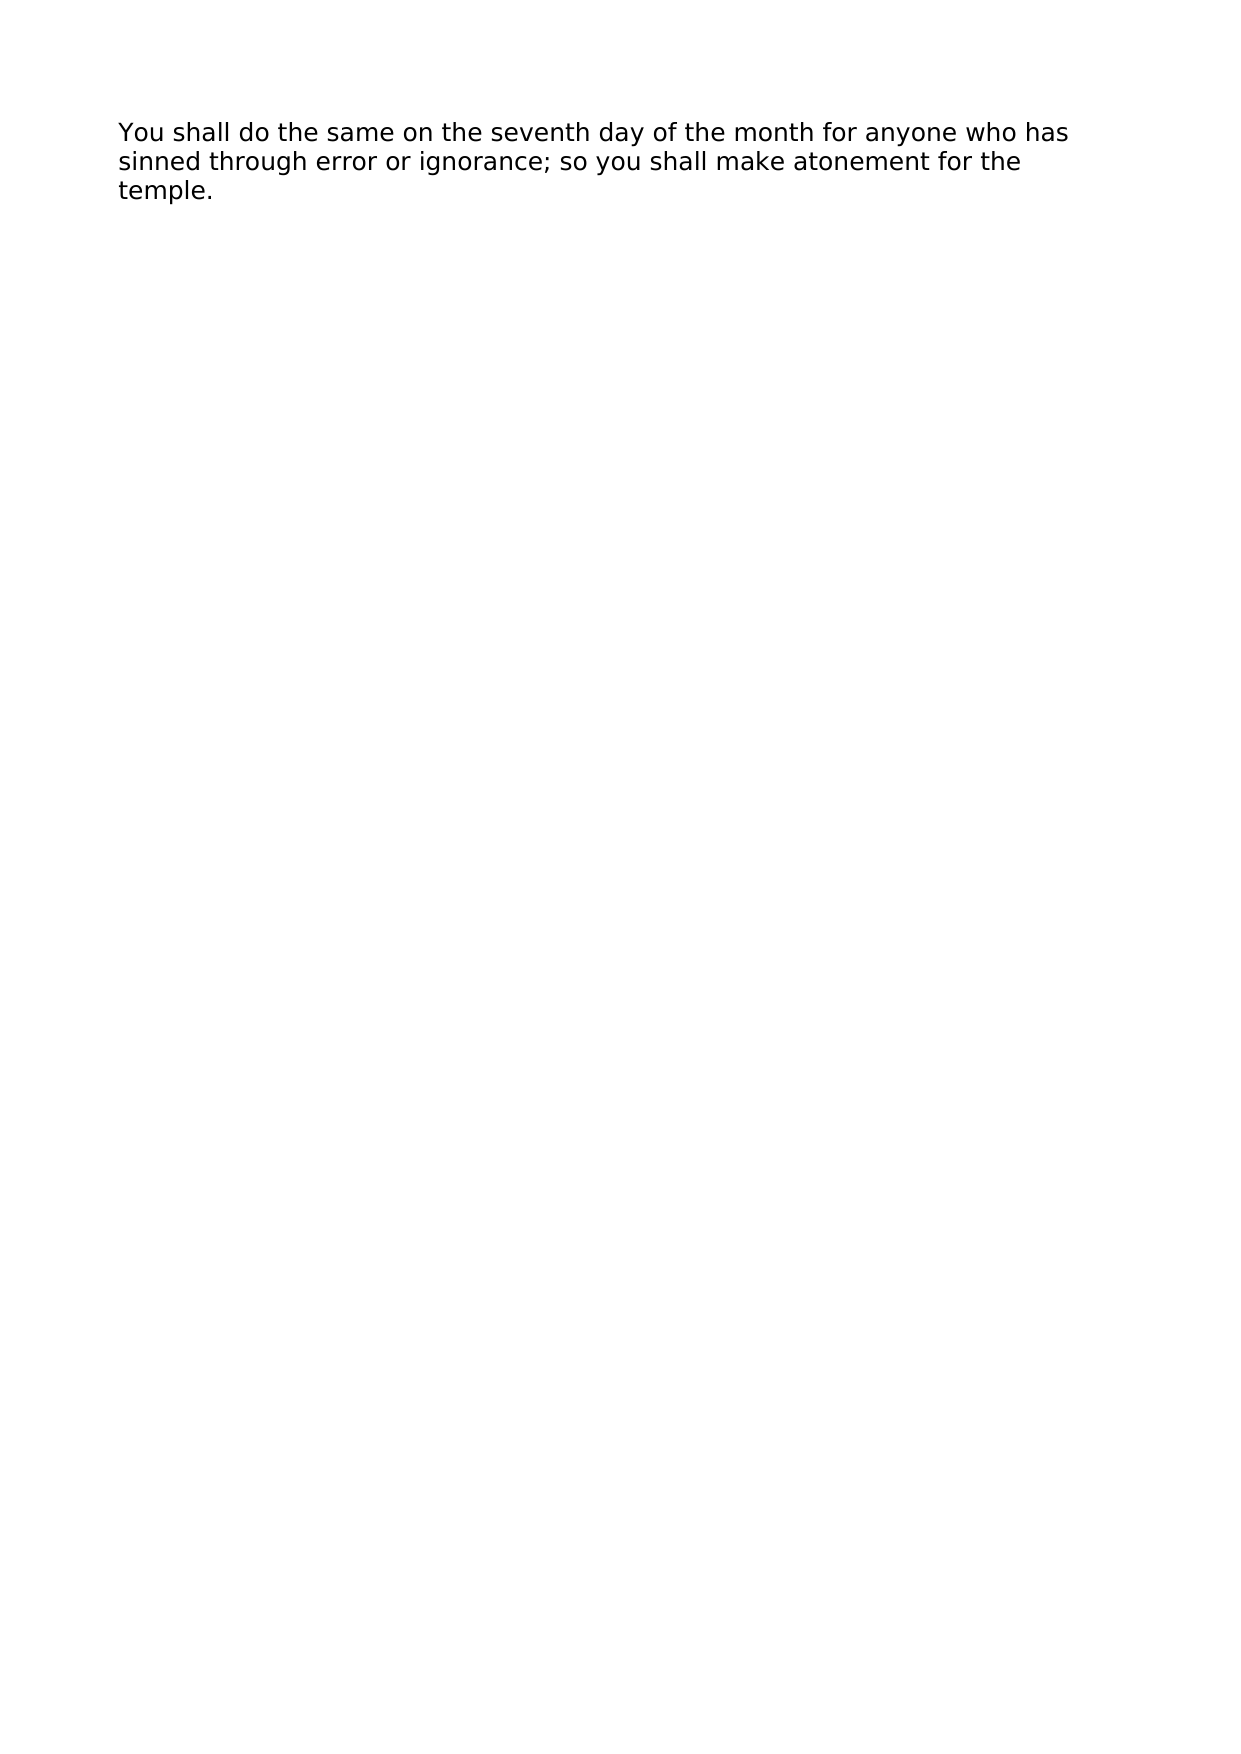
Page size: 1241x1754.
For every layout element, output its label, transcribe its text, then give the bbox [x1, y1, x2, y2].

text You shall do the same on the seventh day of the month for anyone who has sinned through error or ignorance; so you shall make atonement for the temple. [118, 118, 1122, 206]
